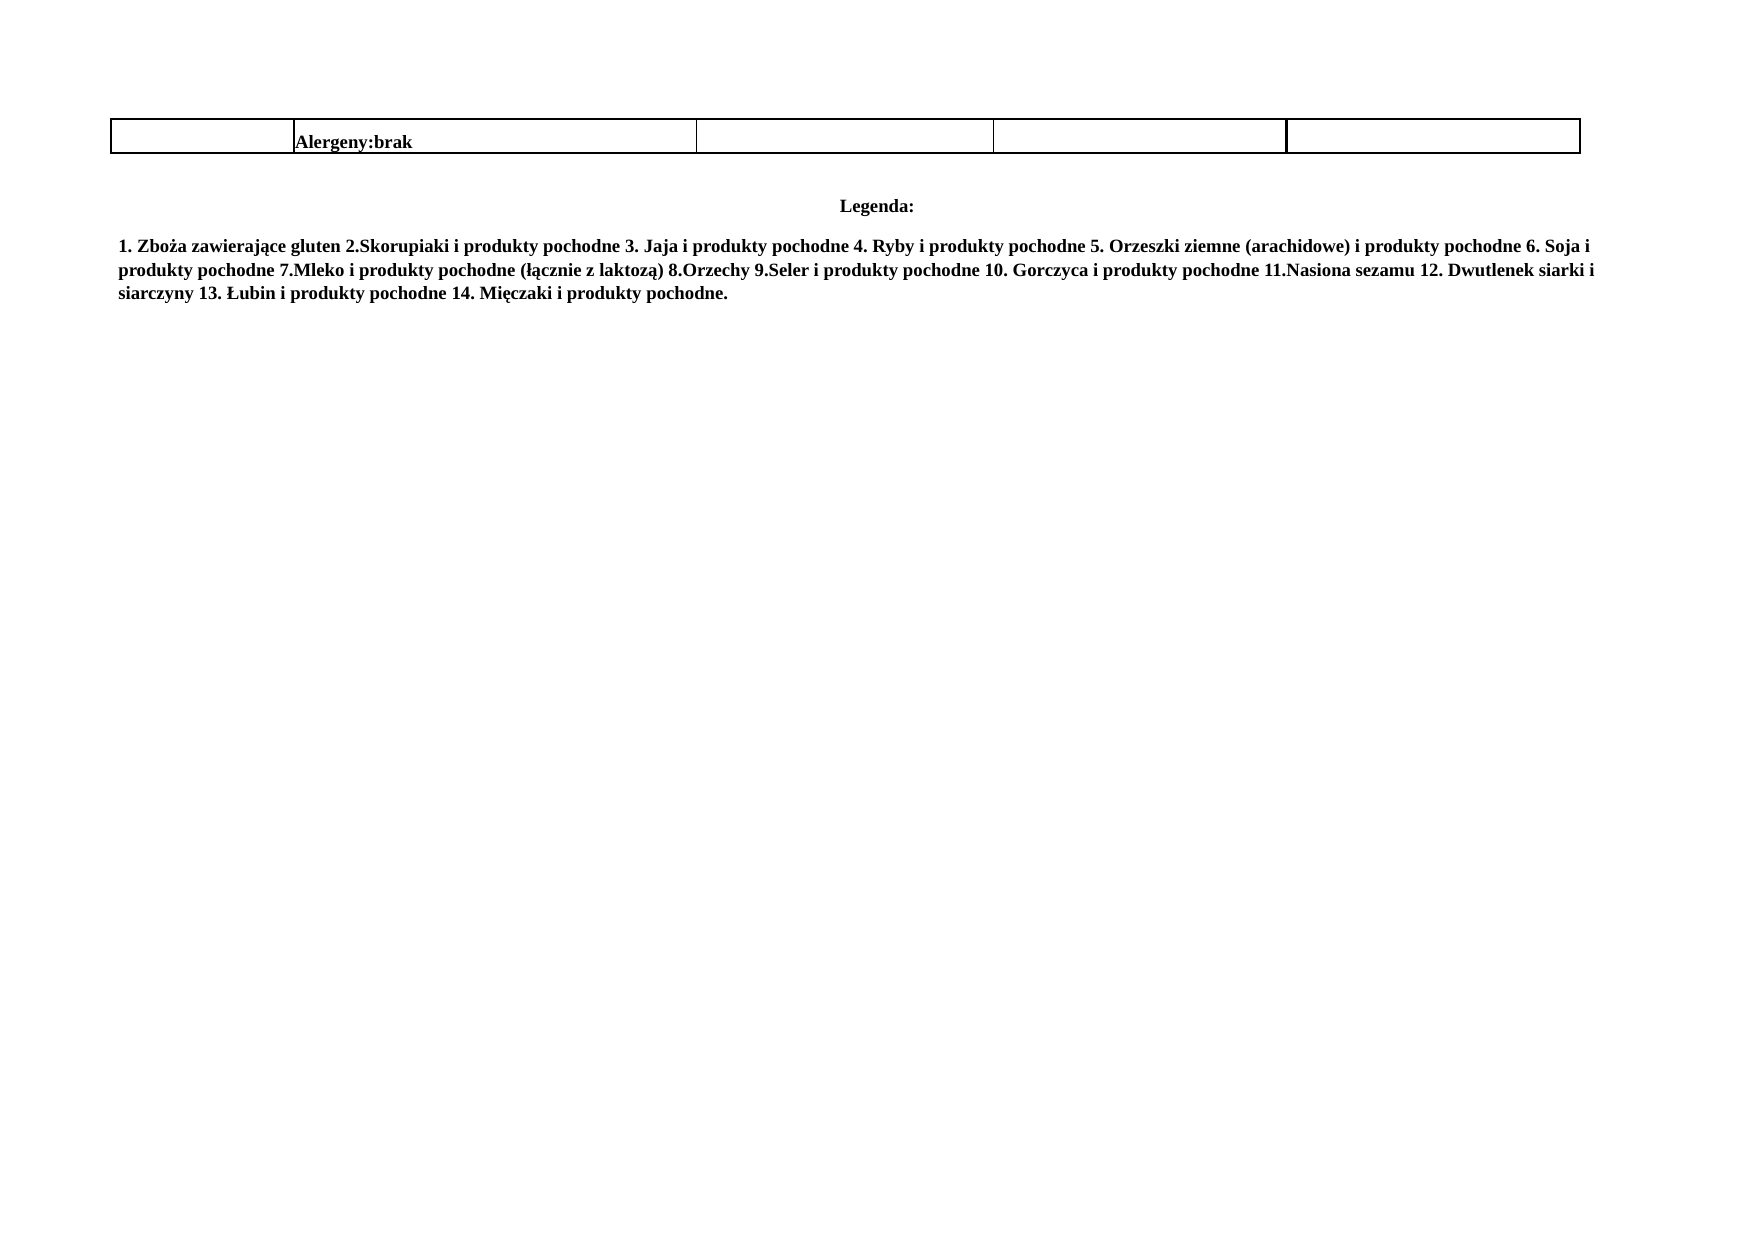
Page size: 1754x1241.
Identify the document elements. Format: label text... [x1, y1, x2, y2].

table_cell [1288, 120, 1579, 152]
text 1. Zboża zawierające gluten 2.Skorupiaki i produkty pochodne 3. Jaja i produkty pochodne 4. Ryby i produkty pochodne 5. Orzeszki ziemne (arachidowe) i produkty pochodne 6. Soja i produkty pochodne 7.Mleko i produkty pochodne (łącznie z laktozą) 8.Orzechy 9.Seler i produkty pochodne 10. Gorczyca i produkty pochodne 11.Nasiona sezamu 12. Dwutlenek siarki i siarczyny 13. Łubin i produkty pochodne 14. Mięczaki i produkty pochodne. [118, 235, 1636, 304]
table_cell Alergeny:brak [295, 120, 696, 152]
table_cell [994, 120, 1285, 152]
text Legenda: [118, 194, 1636, 216]
table_cell [112, 120, 293, 152]
table_cell [697, 120, 993, 152]
